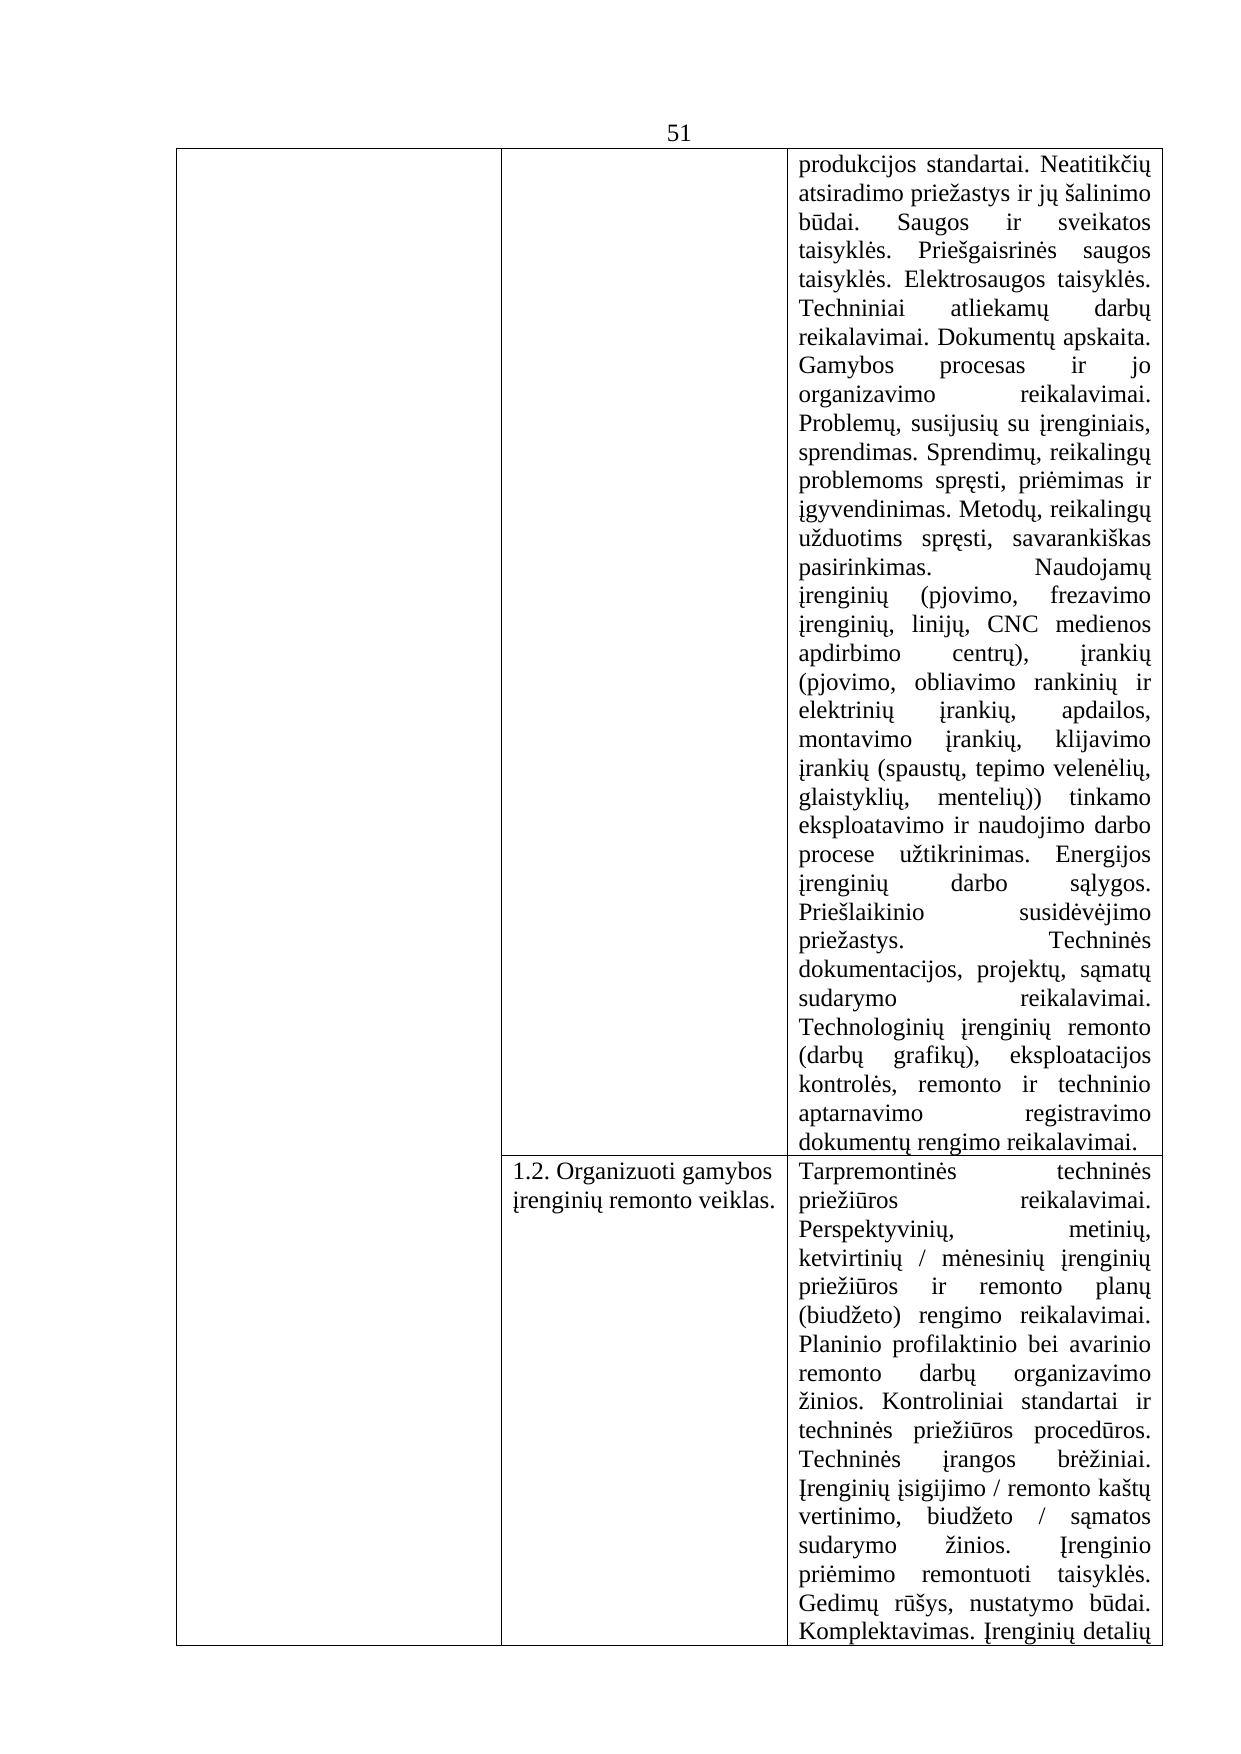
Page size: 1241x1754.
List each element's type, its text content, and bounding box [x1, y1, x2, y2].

table_cell Tarpremontinės techninės priežiūros reikalavimai. Perspektyvinių, metinių, ketvirtinių / mėnesinių įrenginių priežiūros ir remonto planų (biudžeto) rengimo reikalavimai. Planinio profilaktinio bei avarinio remonto darbų organizavimo žinios. Kontroliniai standartai ir techninės priežiūros procedūros. Techninės įrangos brėžiniai. Įrenginių įsigijimo / remonto kaštų vertinimo, biudžeto / sąmatos sudarymo žinios. Įrenginio priėmimo remontuoti taisyklės. Gedimų rūšys, nustatymo būdai. Komplektavimas. Įrenginių detalių [788, 1156, 1162, 1645]
table_cell 1.2. Organizuoti gamybos įrenginių remonto veiklas. [502, 1156, 787, 1645]
table_cell [502, 149, 787, 1155]
table_cell [177, 149, 501, 1645]
table_cell produkcijos standartai. Neatitikčių atsiradimo priežastys ir jų šalinimo būdai. Saugos ir sveikatos taisyklės. Priešgaisrinės saugos taisyklės. Elektrosaugos taisyklės. Techniniai atliekamų darbų reikalavimai. Dokumentų apskaita. Gamybos procesas ir jo organizavimo reikalavimai. Problemų, susijusių su įrenginiais, sprendimas. Sprendimų, reikalingų problemoms spręsti, priėmimas ir įgyvendinimas. Metodų, reikalingų užduotims spręsti, savarankiškas pasirinkimas. Naudojamų įrenginių (pjovimo, frezavimo įrenginių, linijų, CNC medienos apdirbimo centrų), įrankių (pjovimo, obliavimo rankinių ir elektrinių įrankių, apdailos, montavimo įrankių, klijavimo įrankių (spaustų, tepimo velenėlių, glaistyklių, mentelių)) tinkamo eksploatavimo ir naudojimo darbo procese užtikrinimas. Energijos įrenginių darbo sąlygos. Priešlaikinio susidėvėjimo priežastys. Techninės dokumentacijos, projektų, sąmatų sudarymo reikalavimai. Technologinių įrenginių remonto (darbų grafikų), eksploatacijos kontrolės, remonto ir techninio aptarnavimo registravimo dokumentų rengimo reikalavimai. [788, 149, 1162, 1155]
